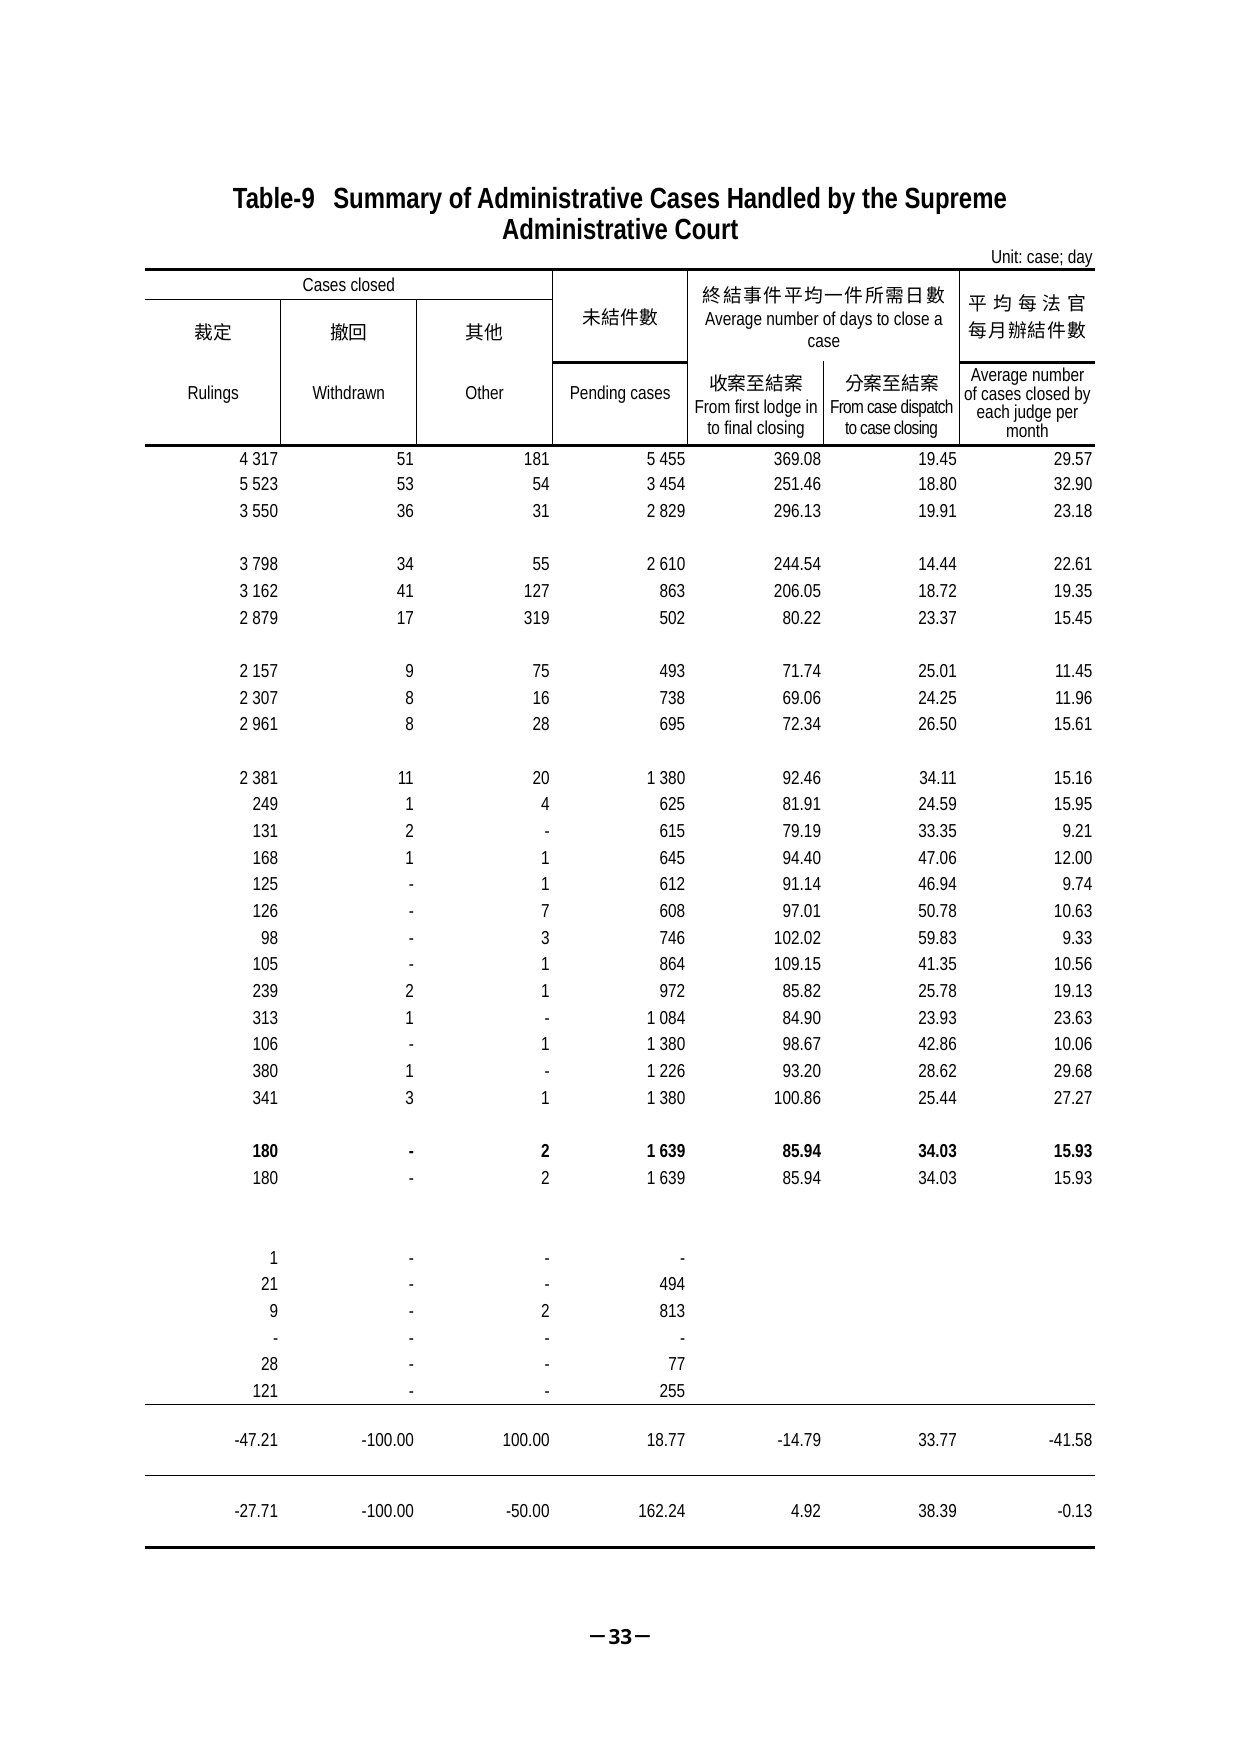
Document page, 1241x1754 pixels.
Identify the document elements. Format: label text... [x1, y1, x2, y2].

table_cell [145, 1191, 281, 1217]
table_cell 2 157 [145, 658, 281, 684]
table_cell 244.54 [688, 551, 824, 577]
table_cell 94.40 [688, 844, 824, 871]
table_cell 380 [145, 1058, 281, 1084]
table_cell 12.00 [959, 844, 1095, 871]
table_cell [824, 738, 959, 764]
table_cell 1 [416, 1084, 552, 1111]
table_cell 2 [281, 818, 416, 844]
table_cell [688, 1271, 824, 1297]
table_cell 2 307 [145, 684, 281, 711]
table_cell 1 [416, 871, 552, 897]
table_cell 168 [145, 844, 281, 871]
table_cell [688, 1298, 824, 1324]
table_cell 11.45 [959, 658, 1095, 684]
table_cell 41 [281, 578, 416, 604]
table_cell 255 [552, 1378, 688, 1404]
table_cell 180 [145, 1164, 281, 1191]
table_cell 102.02 [688, 924, 824, 951]
table_cell - [281, 1378, 416, 1404]
table_cell 18.72 [824, 578, 959, 604]
table_cell 3 550 [145, 498, 281, 524]
table_cell 1 [281, 1058, 416, 1084]
table_cell 裁定 [145, 300, 280, 361]
table_cell [552, 524, 688, 551]
table_cell 69.06 [688, 684, 824, 711]
table_cell 502 [552, 604, 688, 631]
table_cell [688, 1378, 824, 1404]
table_cell 23.18 [959, 498, 1095, 524]
table_cell [959, 1271, 1095, 1297]
table_cell - [281, 924, 416, 951]
table_cell -50.00 [416, 1476, 552, 1546]
table_cell 11 [281, 764, 416, 791]
table_cell 27.27 [959, 1084, 1095, 1111]
table_cell 1 639 [552, 1164, 688, 1191]
table_cell 25.78 [824, 978, 959, 1004]
table_cell 36 [281, 498, 416, 524]
table_cell 9.74 [959, 871, 1095, 897]
table_cell 10.06 [959, 1031, 1095, 1057]
table_cell 4 [416, 791, 552, 817]
table_cell 2 829 [552, 498, 688, 524]
table_cell 1 [416, 978, 552, 1004]
table_cell [824, 1244, 959, 1271]
table_cell [688, 1111, 824, 1137]
table_cell - [416, 1378, 552, 1404]
table_cell 26.50 [824, 711, 959, 737]
table_cell 93.20 [688, 1058, 824, 1084]
table_cell [416, 631, 552, 657]
table_cell [552, 1111, 688, 1137]
table_cell 19.91 [824, 498, 959, 524]
table_cell [959, 1324, 1095, 1351]
table_cell [824, 1324, 959, 1351]
table_cell [416, 1111, 552, 1137]
table_cell - [281, 1164, 416, 1191]
table_cell - [552, 1244, 688, 1271]
table_cell [281, 524, 416, 551]
table_cell 分案至結案 From case dispatch to case closing [824, 361, 959, 444]
text Table-9 Summary of Administrative Cases Handled by the Supreme Administrative Court [148, 183, 1092, 246]
table_cell 85.82 [688, 978, 824, 1004]
table_cell [959, 1298, 1095, 1324]
table_cell 收案至結案 From first lodge in to final closing [688, 361, 823, 444]
table_cell [824, 631, 959, 657]
table_cell 1 [416, 1031, 552, 1057]
table_cell [145, 1218, 281, 1244]
table_cell [688, 524, 824, 551]
table_cell - [552, 1324, 688, 1351]
table_cell [824, 1351, 959, 1377]
table_cell 34.03 [824, 1138, 959, 1164]
table_cell 34.11 [824, 764, 959, 791]
table_cell 10.56 [959, 951, 1095, 977]
table_cell [824, 1191, 959, 1217]
table_cell 100.86 [688, 1084, 824, 1111]
table_cell - [416, 1244, 552, 1271]
table_cell [552, 631, 688, 657]
table_cell 493 [552, 658, 688, 684]
table_cell [552, 1218, 688, 1244]
table_cell - [416, 1058, 552, 1084]
table_cell 2 381 [145, 764, 281, 791]
table_cell -27.71 [145, 1476, 281, 1546]
table_cell 11.96 [959, 684, 1095, 711]
table_cell 126 [145, 898, 281, 924]
table_cell 72.34 [688, 711, 824, 737]
table_cell - [281, 1244, 416, 1271]
table_cell 4.92 [688, 1476, 824, 1546]
table_cell 3 [281, 1084, 416, 1111]
table_cell [959, 631, 1095, 657]
table_cell 80.22 [688, 604, 824, 631]
table_cell [824, 524, 959, 551]
table_cell 84.90 [688, 1004, 824, 1031]
table_cell 494 [552, 1271, 688, 1297]
table_cell 106 [145, 1031, 281, 1057]
table_cell -47.21 [145, 1405, 281, 1475]
table_cell 612 [552, 871, 688, 897]
table_cell Rulings [145, 361, 280, 444]
table_cell 5 523 [145, 471, 281, 497]
table_cell 22.61 [959, 551, 1095, 577]
table_cell [959, 1351, 1095, 1377]
table_cell 15.16 [959, 764, 1095, 791]
table_cell 71.74 [688, 658, 824, 684]
table_cell 19.13 [959, 978, 1095, 1004]
table_cell 25.01 [824, 658, 959, 684]
table_cell 28 [416, 711, 552, 737]
table_cell - [416, 1351, 552, 1377]
table_cell 15.95 [959, 791, 1095, 817]
table_cell [959, 1218, 1095, 1244]
table_cell 8 [281, 711, 416, 737]
table_cell 29.57 [959, 447, 1095, 471]
table_cell [552, 1191, 688, 1217]
table_cell 54 [416, 471, 552, 497]
table_cell 38.39 [824, 1476, 959, 1546]
table_cell [688, 1351, 824, 1377]
table_cell 645 [552, 844, 688, 871]
table_cell 1 [416, 844, 552, 871]
table_cell - [416, 1324, 552, 1351]
table_cell - [416, 1271, 552, 1297]
table_header Cases closed [145, 271, 552, 299]
table_cell Withdrawn [281, 361, 416, 444]
table_cell 9 [145, 1298, 281, 1324]
table_cell 249 [145, 791, 281, 817]
table_cell [688, 1244, 824, 1271]
table_cell - [281, 871, 416, 897]
table_cell - [281, 951, 416, 977]
table_cell 98 [145, 924, 281, 951]
table_cell 972 [552, 978, 688, 1004]
table_cell [824, 1271, 959, 1297]
table_cell 19.45 [824, 447, 959, 471]
table_cell 31 [416, 498, 552, 524]
table_cell 319 [416, 604, 552, 631]
table_cell 251.46 [688, 471, 824, 497]
table_cell [145, 1111, 281, 1137]
table_cell 17 [281, 604, 416, 631]
table_cell [959, 1378, 1095, 1404]
table_cell 1 [416, 951, 552, 977]
table_cell [145, 738, 281, 764]
table_cell - [281, 1298, 416, 1324]
table_cell 625 [552, 791, 688, 817]
table_cell 608 [552, 898, 688, 924]
table_cell 2 610 [552, 551, 688, 577]
table_cell 24.25 [824, 684, 959, 711]
table_cell [959, 1244, 1095, 1271]
table_cell 1 380 [552, 764, 688, 791]
table_cell [688, 738, 824, 764]
table_cell [959, 1191, 1095, 1217]
table_cell 3 [416, 924, 552, 951]
table_cell 9.21 [959, 818, 1095, 844]
table_cell 180 [145, 1138, 281, 1164]
table_cell [688, 631, 824, 657]
table_cell [281, 1111, 416, 1137]
table_cell 15.93 [959, 1164, 1095, 1191]
table_cell [824, 1378, 959, 1404]
table_cell [281, 1218, 416, 1244]
table_cell 21 [145, 1271, 281, 1297]
table_cell 46.94 [824, 871, 959, 897]
table_cell 18.77 [552, 1405, 688, 1475]
table_cell 1 226 [552, 1058, 688, 1084]
table_cell 162.24 [552, 1476, 688, 1546]
table_cell [145, 631, 281, 657]
table_cell 5 455 [552, 447, 688, 471]
table_cell 28 [145, 1351, 281, 1377]
table_cell - [145, 1324, 281, 1351]
table_cell 131 [145, 818, 281, 844]
table_cell 15.93 [959, 1138, 1095, 1164]
table_cell 75 [416, 658, 552, 684]
table_cell 55 [416, 551, 552, 577]
table_cell 34 [281, 551, 416, 577]
table_cell 1 [281, 1004, 416, 1031]
table_cell [959, 738, 1095, 764]
table_cell [824, 1298, 959, 1324]
table_cell -41.58 [959, 1405, 1095, 1475]
table_cell [416, 1191, 552, 1217]
table_cell 296.13 [688, 498, 824, 524]
table_cell - [281, 1351, 416, 1377]
table_cell 125 [145, 871, 281, 897]
table_cell [281, 631, 416, 657]
table_cell 51 [281, 447, 416, 471]
table_cell 50.78 [824, 898, 959, 924]
table_header 未結件數 [553, 271, 687, 361]
table_cell 28.62 [824, 1058, 959, 1084]
table_cell 85.94 [688, 1138, 824, 1164]
table_cell 1 [145, 1244, 281, 1271]
table_cell 79.19 [688, 818, 824, 844]
table_cell 181 [416, 447, 552, 471]
table_cell 32.90 [959, 471, 1095, 497]
table_cell Average number of cases closed by each judge per month [960, 364, 1095, 444]
table_cell 864 [552, 951, 688, 977]
table_cell 1 084 [552, 1004, 688, 1031]
table_cell [416, 1218, 552, 1244]
table_cell [145, 524, 281, 551]
table_cell 3 798 [145, 551, 281, 577]
table_cell 746 [552, 924, 688, 951]
table_cell 615 [552, 818, 688, 844]
table_cell [281, 738, 416, 764]
table_cell [824, 1111, 959, 1137]
table_cell 91.14 [688, 871, 824, 897]
table_cell 2 961 [145, 711, 281, 737]
table_cell 47.06 [824, 844, 959, 871]
table_cell 20 [416, 764, 552, 791]
table_cell [959, 524, 1095, 551]
table_cell 4 317 [145, 447, 281, 471]
table_cell 695 [552, 711, 688, 737]
table_cell -0.13 [959, 1476, 1095, 1546]
table_cell 41.35 [824, 951, 959, 977]
table_cell 9.33 [959, 924, 1095, 951]
table_cell 59.83 [824, 924, 959, 951]
table_cell 16 [416, 684, 552, 711]
table_cell - [416, 1004, 552, 1031]
table_cell - [281, 1138, 416, 1164]
table_cell 97.01 [688, 898, 824, 924]
table_cell - [281, 1031, 416, 1057]
table_cell 105 [145, 951, 281, 977]
table_cell 23.63 [959, 1004, 1095, 1031]
table_cell 1 [281, 791, 416, 817]
table_cell 18.80 [824, 471, 959, 497]
table_cell 2 [416, 1164, 552, 1191]
table_cell 8 [281, 684, 416, 711]
table_cell 2 [416, 1138, 552, 1164]
table_cell 撤回 [281, 300, 416, 361]
table_cell - [416, 818, 552, 844]
table_cell 341 [145, 1084, 281, 1111]
table_cell [959, 1111, 1095, 1137]
table_cell 2 879 [145, 604, 281, 631]
table_cell 15.45 [959, 604, 1095, 631]
table_cell 738 [552, 684, 688, 711]
table_cell -100.00 [281, 1405, 416, 1475]
table_cell 85.94 [688, 1164, 824, 1191]
table_cell [688, 1324, 824, 1351]
table_cell 92.46 [688, 764, 824, 791]
table_cell 34.03 [824, 1164, 959, 1191]
table_cell Other [417, 361, 552, 444]
table_cell 33.35 [824, 818, 959, 844]
table_cell 109.15 [688, 951, 824, 977]
table_cell [688, 1218, 824, 1244]
table_cell - [281, 1271, 416, 1297]
table_cell 其他 [417, 300, 552, 361]
table_header 平均每法官 每月辦結件數 [960, 271, 1095, 361]
table_cell 77 [552, 1351, 688, 1377]
table_cell 23.93 [824, 1004, 959, 1031]
table_cell 206.05 [688, 578, 824, 604]
table_cell [552, 738, 688, 764]
table_cell 24.59 [824, 791, 959, 817]
table_cell 81.91 [688, 791, 824, 817]
table_header 終結事件平均一件所需日數 Average number of days to close a case [688, 271, 959, 361]
table_cell 53 [281, 471, 416, 497]
table_cell 98.67 [688, 1031, 824, 1057]
table_cell 239 [145, 978, 281, 1004]
table_cell 2 [281, 978, 416, 1004]
table_cell 1 380 [552, 1031, 688, 1057]
table_cell 127 [416, 578, 552, 604]
table_cell [281, 1191, 416, 1217]
table_cell 10.63 [959, 898, 1095, 924]
table_cell 863 [552, 578, 688, 604]
table_cell 1 [281, 844, 416, 871]
table_cell 29.68 [959, 1058, 1095, 1084]
table_cell - [281, 898, 416, 924]
table_cell [416, 738, 552, 764]
table_cell -14.79 [688, 1405, 824, 1475]
table_cell - [281, 1324, 416, 1351]
table_cell 121 [145, 1378, 281, 1404]
table_cell 25.44 [824, 1084, 959, 1111]
table_cell 100.00 [416, 1405, 552, 1475]
table_cell 3 162 [145, 578, 281, 604]
table_cell 19.35 [959, 578, 1095, 604]
table_cell [416, 524, 552, 551]
table_cell 9 [281, 658, 416, 684]
table_cell 15.61 [959, 711, 1095, 737]
table_cell 42.86 [824, 1031, 959, 1057]
table_cell [688, 1191, 824, 1217]
table_cell 813 [552, 1298, 688, 1324]
table_cell 313 [145, 1004, 281, 1031]
table_cell 7 [416, 898, 552, 924]
table_cell 369.08 [688, 447, 824, 471]
table_cell 33.77 [824, 1405, 959, 1475]
table_cell 14.44 [824, 551, 959, 577]
table_cell 1 380 [552, 1084, 688, 1111]
table_cell 1 639 [552, 1138, 688, 1164]
table_cell 3 454 [552, 471, 688, 497]
table_cell 23.37 [824, 604, 959, 631]
text Unit: case; day [148, 246, 1092, 268]
table_cell Pending cases [553, 364, 687, 444]
table_cell [824, 1218, 959, 1244]
table_cell -100.00 [281, 1476, 416, 1546]
table_cell 2 [416, 1298, 552, 1324]
